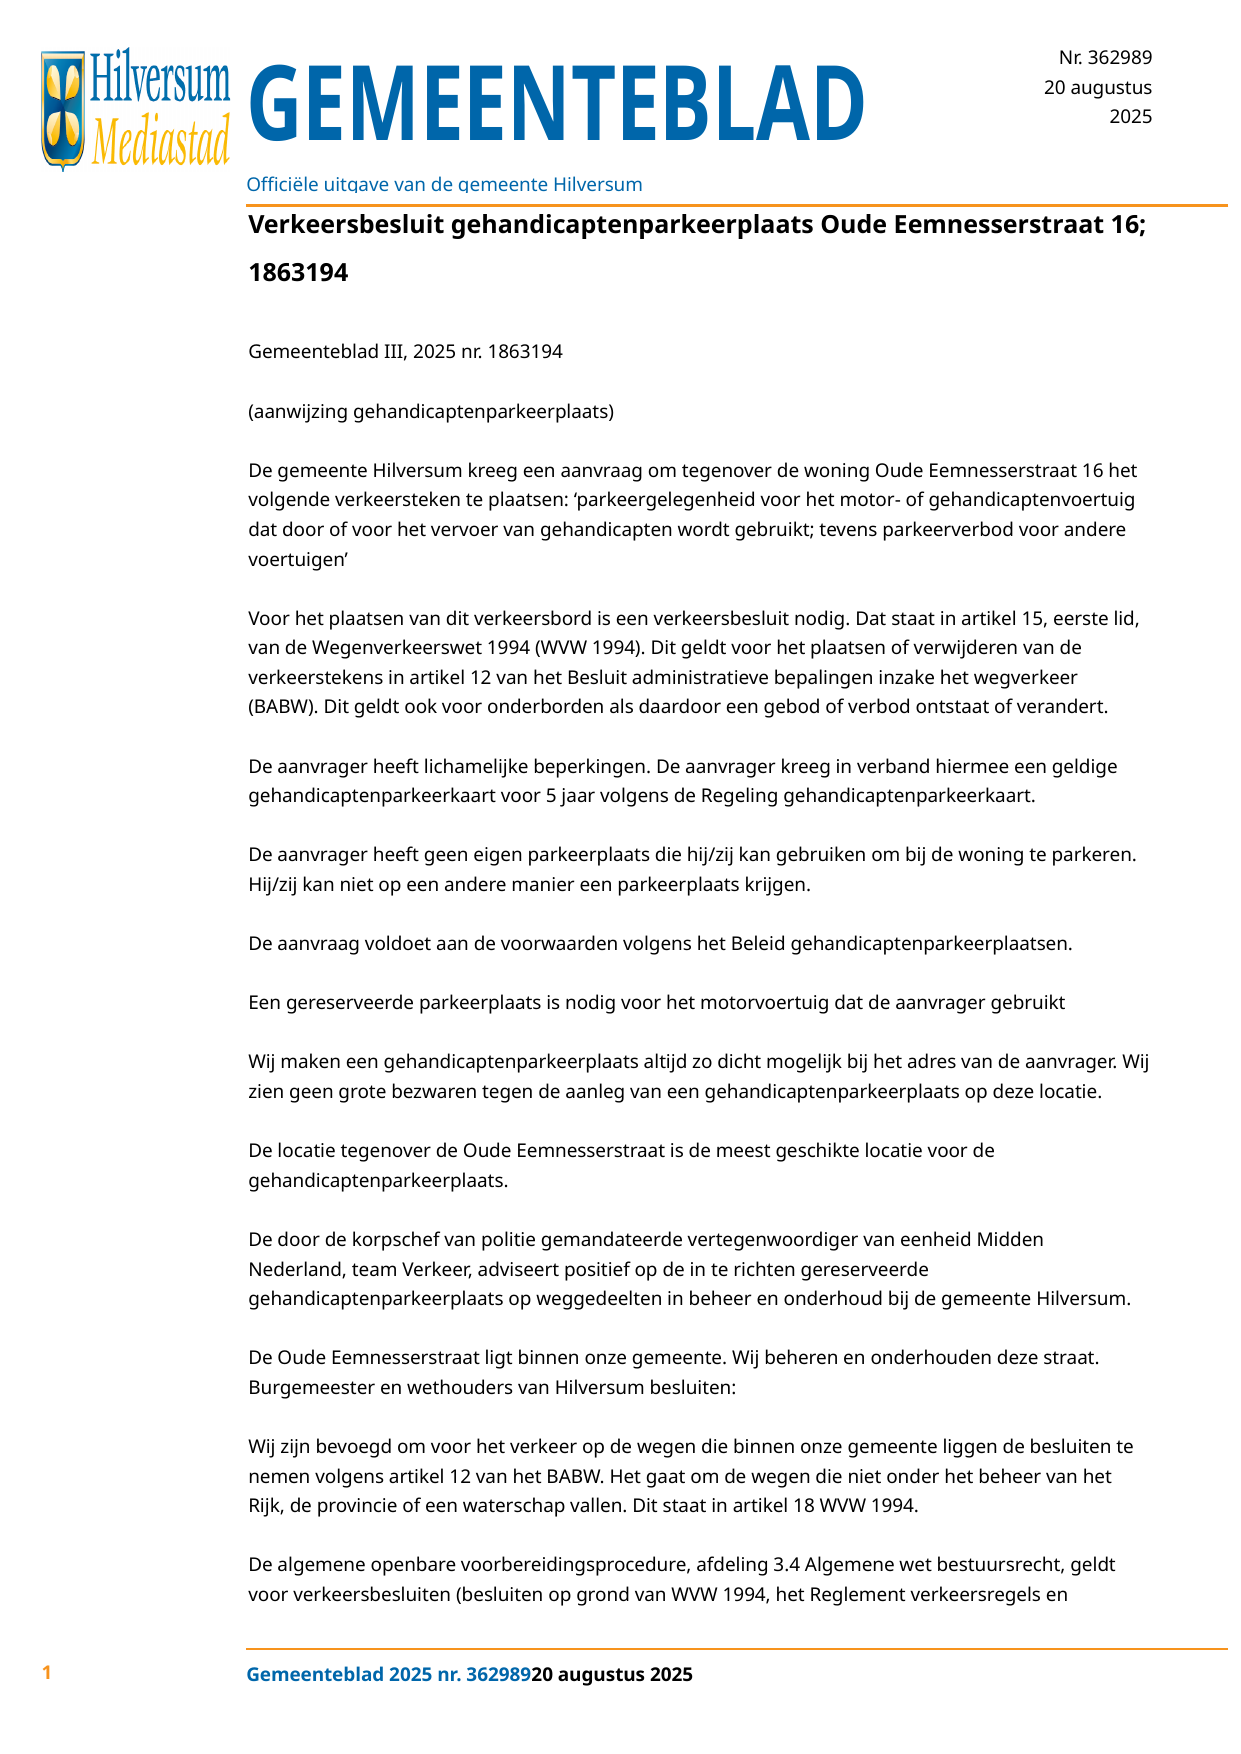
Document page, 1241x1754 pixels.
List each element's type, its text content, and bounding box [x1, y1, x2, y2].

text Gemeenteblad III, 2025 nr. 1863194 [248, 339, 1152, 364]
text De aanvraag voldoet aan de voorwaarden volgens het Beleid gehandicaptenparkeerplaatsen. [248, 930, 1152, 956]
text Burgemeester en wethouders van Hilversum besluiten: [248, 1374, 1152, 1400]
text Voor het plaatsen van dit verkeersbord is een verkeersbesluit nodig. Dat staat in artikel 15, eerste lid, van de Wegenverkeerswet 1994 (WVW 1994). Dit geldt voor het plaatsen of verwijderen van de verkeerstekens in artikel 12 van het Besluit administratieve bepalingen inzake het wegverkeer (BABW). Dit geldt ook voor onderborden als daardoor een gebod of verbod ontstaat of verandert. [248, 605, 1152, 719]
text De aanvrager heeft lichamelijke beperkingen. De aanvrager kreeg in verband hiermee een geldige gehandicaptenparkeerkaart voor 5 jaar volgens de Regeling gehandicaptenparkeerkaart. [248, 753, 1152, 808]
text Wij zijn bevoegd om voor het verkeer op de wegen die binnen onze gemeente liggen de besluiten te nemen volgens artikel 12 van het BABW. Het gaat om de wegen die niet onder het beheer van het Rijk, de provincie of een waterschap vallen. Dit staat in artikel 18 WVW 1994. [248, 1433, 1152, 1518]
text De Oude Eemnesserstraat ligt binnen onze gemeente. Wij beheren en onderhouden deze straat. [248, 1344, 1152, 1370]
text Een gereserveerde parkeerplaats is nodig voor het motorvoertuig dat de aanvrager gebruikt [248, 989, 1152, 1015]
text Wij maken een gehandicaptenparkeerplaats altijd zo dicht mogelijk bij het adres van de aanvrager. Wij zien geen grote bezwaren tegen de aanleg van een gehandicaptenparkeerplaats op deze locatie. [248, 1049, 1152, 1104]
text De algemene openbare voorbereidingsprocedure, afdeling 3.4 Algemene wet bestuursrecht, geldt voor verkeersbesluiten (besluiten op grond van WVW 1994, het Reglement verkeersregels en [248, 1552, 1152, 1607]
text gehandicaptenparkeerplaats op weggedeelten in beheer en onderhoud bij de gemeente Hilversum. [248, 1285, 1152, 1311]
picture [41, 47, 231, 172]
text (aanwijzing gehandicaptenparkeerplaats) [248, 398, 1152, 423]
text De locatie tegenover de Oude Eemnesserstraat is de meest geschikte locatie voor de gehandicaptenparkeerplaats. [248, 1137, 1152, 1193]
text Nederland, team Verkeer, adviseert positief op de in te richten gereserveerde [248, 1256, 1152, 1281]
text De door de korpschef van politie gemandateerde vertegenwoordiger van eenheid Midden [248, 1226, 1152, 1252]
text De aanvrager heeft geen eigen parkeerplaats die hij/zij kan gebruiken om bij de woning te parkeren. Hij/zij kan niet op een andere manier een parkeerplaats krijgen. [248, 842, 1152, 897]
text De gemeente Hilversum kreeg een aanvraag om tegenover de woning Oude Eemnesserstraat 16 het volgende verkeersteken te plaatsen: ‘parkeergelegenheid voor het motor- of gehandicaptenvoertuig dat door of voor het vervoer van gehandicapten wordt gebruikt; tevens parkeerverbod voor andere voertuigen’ [248, 457, 1152, 571]
text Verkeersbesluit gehandicaptenparkeerplaats Oude Eemnesserstraat 16; 1863194 [248, 207, 1152, 288]
